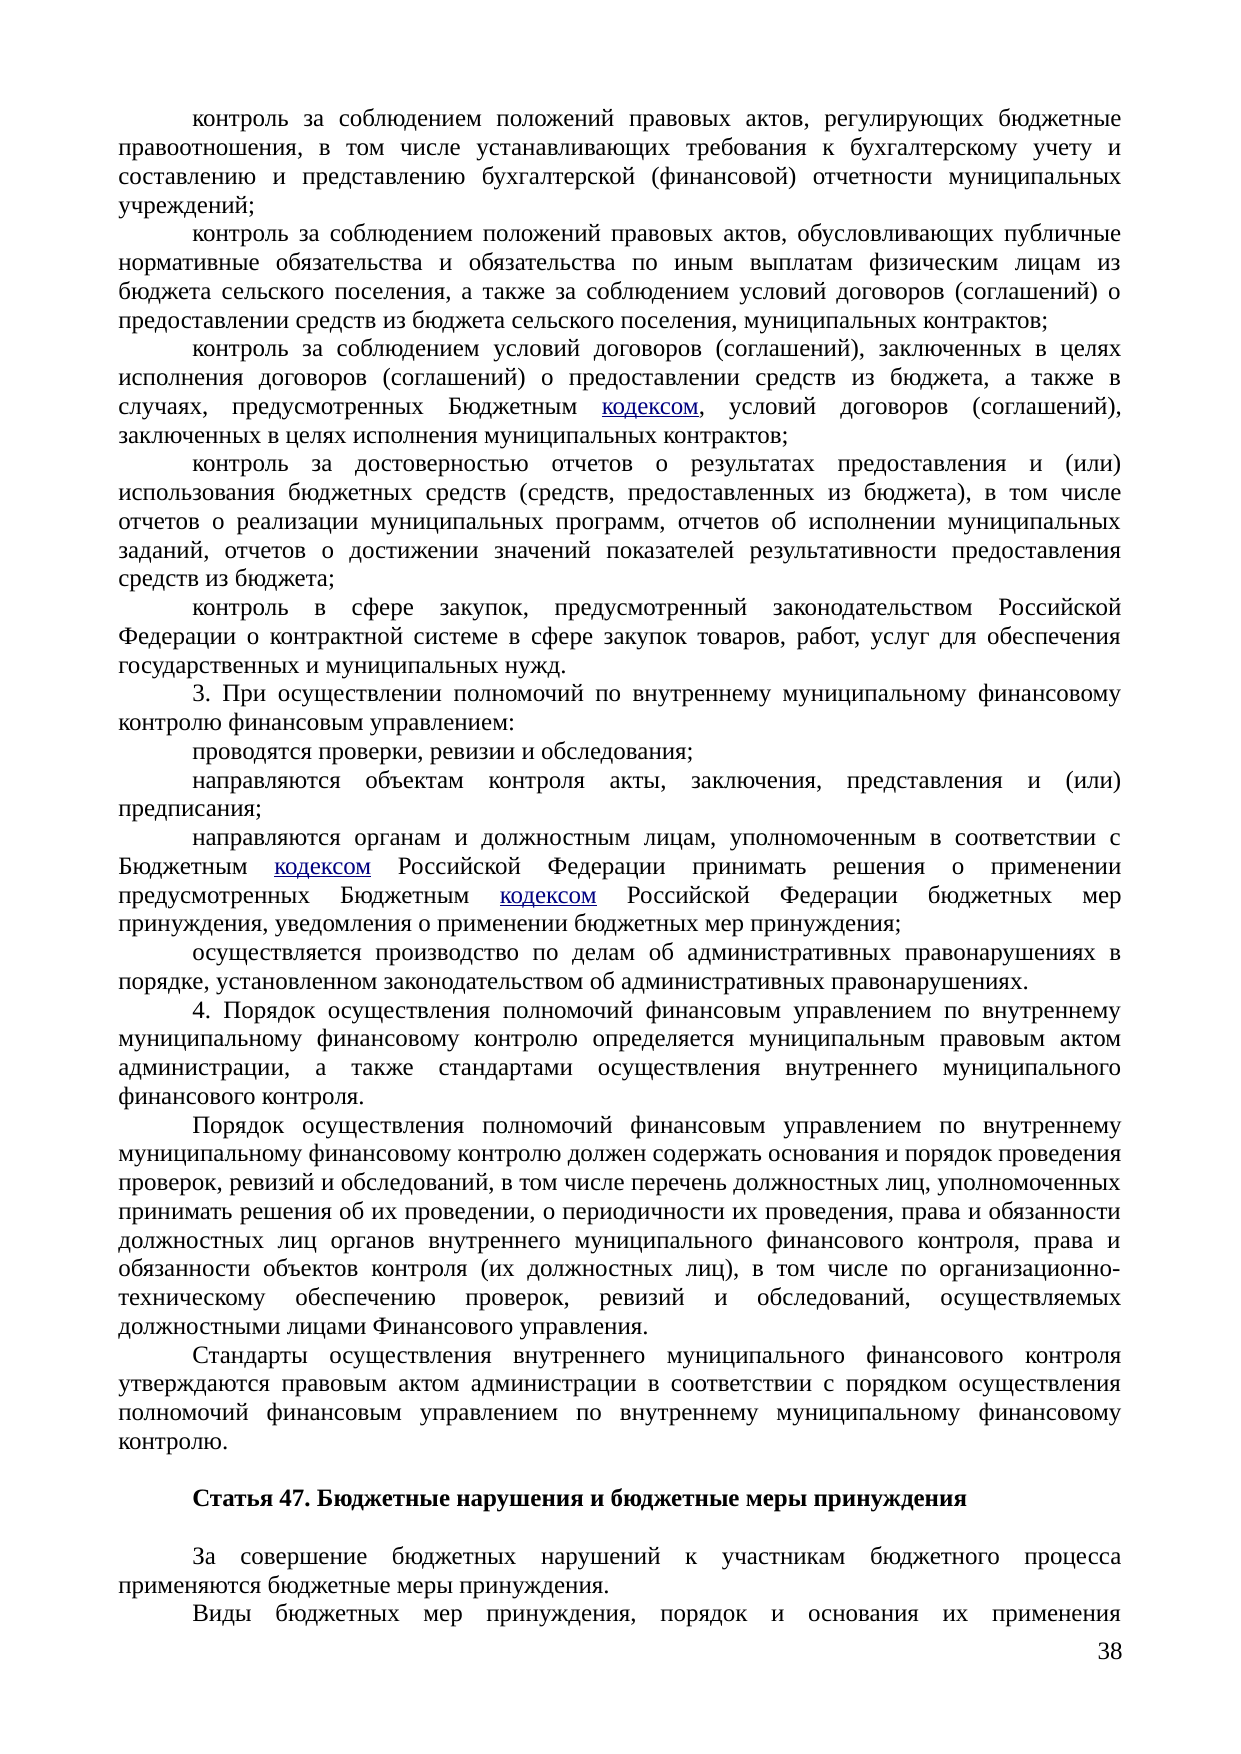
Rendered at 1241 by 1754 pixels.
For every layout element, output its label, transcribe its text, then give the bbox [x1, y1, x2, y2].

text Порядок осуществления полномочий финансовым управлением по внутреннему муниципальному финансовому контролю должен содержать основания и порядок проведения проверок, ревизий и обследований, в том числе перечень должностных лиц, уполномоченных принимать решения об их проведении, о периодичности их проведения, права и обязанности должностных лиц органов внутреннего муниципального финансового контроля, права и обязанности объектов контроля (их должностных лиц), в том числе по организационно-техническому обеспечению проверок, ревизий и обследований, осуществляемых должностными лицами Финансового управления. [118, 1110, 1122, 1340]
text 4. Порядок осуществления полномочий финансовым управлением по внутреннему муниципальному финансовому контролю определяется муниципальным правовым актом администрации, а также стандартами осуществления внутреннего муниципального финансового контроля. [118, 995, 1122, 1110]
text контроль за соблюдением положений правовых актов, регулирующих бюджетные правоотношения, в том числе устанавливающих требования к бухгалтерскому учету и составлению и представлению бухгалтерской (финансовой) отчетности муниципальных учреждений; [118, 103, 1122, 218]
text контроль в сфере закупок, предусмотренный законодательством Российской Федерации о контрактной системе в сфере закупок товаров, работ, услуг для обеспечения государственных и муниципальных нужд. [118, 592, 1122, 678]
text Виды бюджетных мер принуждения, порядок и основания их применения [118, 1598, 1122, 1627]
text направляются органам и должностным лицам, уполномоченным в соответствии с Бюджетным кодексом Российской Федерации принимать решения о применении предусмотренных Бюджетным кодексом Российской Федерации бюджетных мер принуждения, уведомления о применении бюджетных мер принуждения; [118, 822, 1122, 937]
text За совершение бюджетных нарушений к участникам бюджетного процесса применяются бюджетные меры принуждения. [118, 1541, 1122, 1598]
text 3. При осуществлении полномочий по внутреннему муниципальному финансовому контролю финансовым управлением: [118, 678, 1122, 736]
text осуществляется производство по делам об административных правонарушениях в порядке, установленном законодательством об административных правонарушениях. [118, 937, 1122, 995]
text контроль за достоверностью отчетов о результатах предоставления и (или) использования бюджетных средств (средств, предоставленных из бюджета), в том числе отчетов о реализации муниципальных программ, отчетов об исполнении муниципальных заданий, отчетов о достижении значений показателей результативности предоставления средств из бюджета; [118, 448, 1122, 592]
text проводятся проверки, ревизии и обследования; [118, 736, 1122, 765]
text контроль за соблюдением положений правовых актов, обусловливающих публичные нормативные обязательства и обязательства по иным выплатам физическим лицам из бюджета сельского поселения, а также за соблюдением условий договоров (соглашений) о предоставлении средств из бюджета сельского поселения, муниципальных контрактов; [118, 218, 1122, 333]
text Стандарты осуществления внутреннего муниципального финансового контроля утверждаются правовым актом администрации в соответствии с порядком осуществления полномочий финансовым управлением по внутреннему муниципальному финансовому контролю. [118, 1340, 1122, 1455]
title Статья 47. Бюджетные нарушения и бюджетные меры принуждения [118, 1483, 1122, 1512]
text направляются объектам контроля акты, заключения, представления и (или) предписания; [118, 765, 1122, 822]
text контроль за соблюдением условий договоров (соглашений), заключенных в целях исполнения договоров (соглашений) о предоставлении средств из бюджета, а также в случаях, предусмотренных Бюджетным кодексом, условий договоров (соглашений), заключенных в целях исполнения муниципальных контрактов; [118, 333, 1122, 448]
